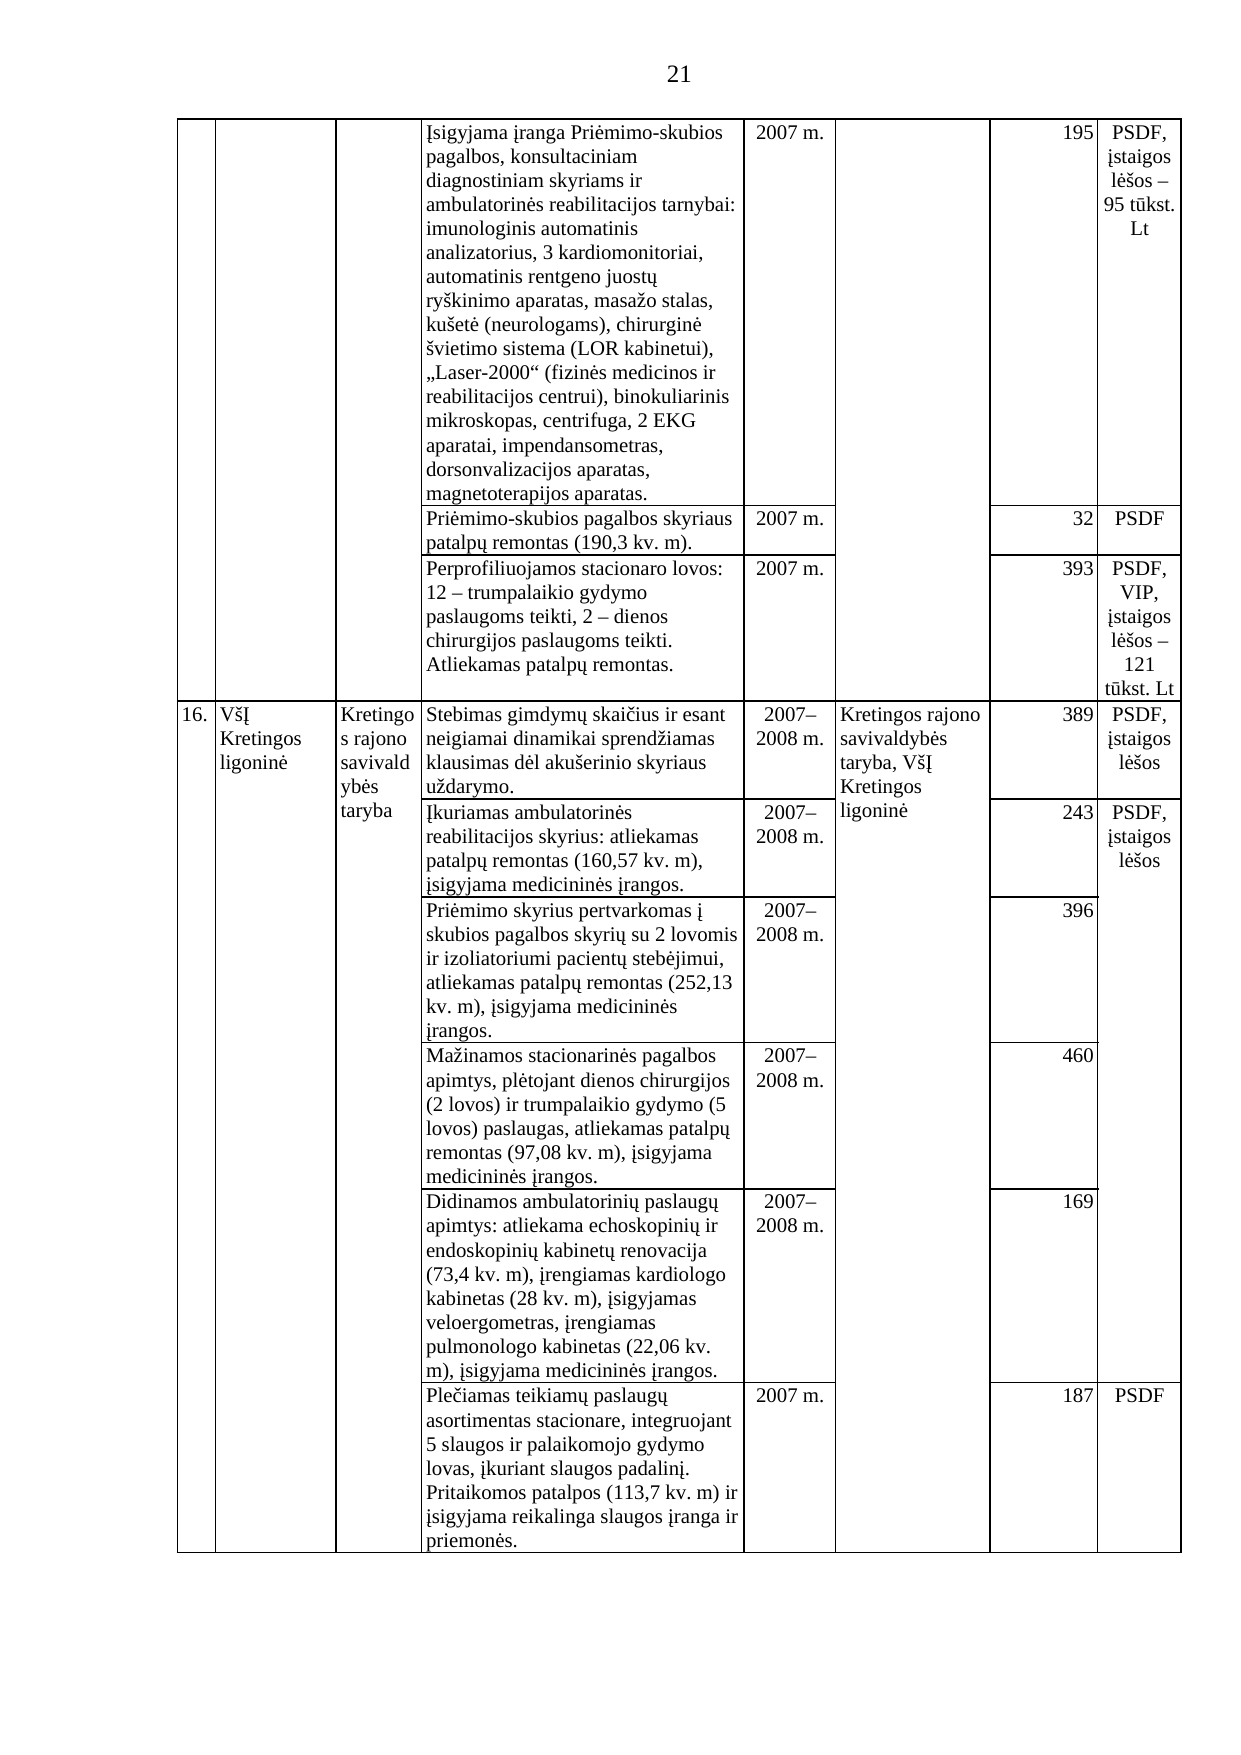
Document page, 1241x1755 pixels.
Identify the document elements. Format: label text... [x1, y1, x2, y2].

table_cell 2007 m. [745, 506, 835, 554]
table_cell 2007 m. [745, 1383, 835, 1552]
table_cell Kretingos rajono savivaldybės taryba, VšĮ Kretingos ligoninė [836, 702, 989, 1552]
table_cell 2007–2008 m. [745, 800, 835, 896]
table_cell [216, 120, 335, 700]
table_cell [178, 120, 215, 700]
table_cell 2007 m. [745, 556, 835, 700]
table_cell PSDF, įstaigos lėšos – 95 tūkst. Lt [1098, 120, 1180, 505]
table_cell 195 [991, 120, 1097, 505]
table_cell 16. [178, 702, 215, 1552]
table_cell 460 [991, 1043, 1097, 1188]
table_cell 2007–2008 m. [745, 702, 835, 798]
table_cell 2007–2008 m. [745, 1043, 835, 1188]
table_cell 2007 m. [745, 120, 835, 505]
table_cell 243 [991, 800, 1097, 896]
table_cell [836, 120, 989, 700]
table_cell 2007–2008 m. [745, 1190, 835, 1382]
table_cell 169 [991, 1190, 1097, 1382]
table_cell 32 [991, 506, 1097, 554]
table_cell 2007–2008 m. [745, 898, 835, 1042]
table_cell PSDF, įstaigos lėšos [1098, 702, 1180, 798]
table_cell PSDF, įstaigos lėšos [1098, 800, 1180, 1382]
table_cell 389 [991, 702, 1097, 798]
table_cell PSDF [1098, 1383, 1180, 1552]
table_cell 393 [991, 556, 1097, 700]
table_cell Kretingos rajono savivaldybės taryba [337, 702, 421, 1552]
table_cell 396 [991, 898, 1097, 1042]
table_cell 187 [991, 1383, 1097, 1552]
table_cell [337, 120, 421, 700]
table_cell PSDF [1098, 506, 1180, 554]
table_cell VšĮ Kretingos ligoninė [216, 702, 335, 1552]
table_cell Perprofiliuojamos stacionaro lovos: 12 – trumpalaikio gydymo paslaugoms teikti, 2 – dienos chirurgijos paslaugoms teikti. Atliekamas patalpų remontas. [422, 556, 743, 700]
